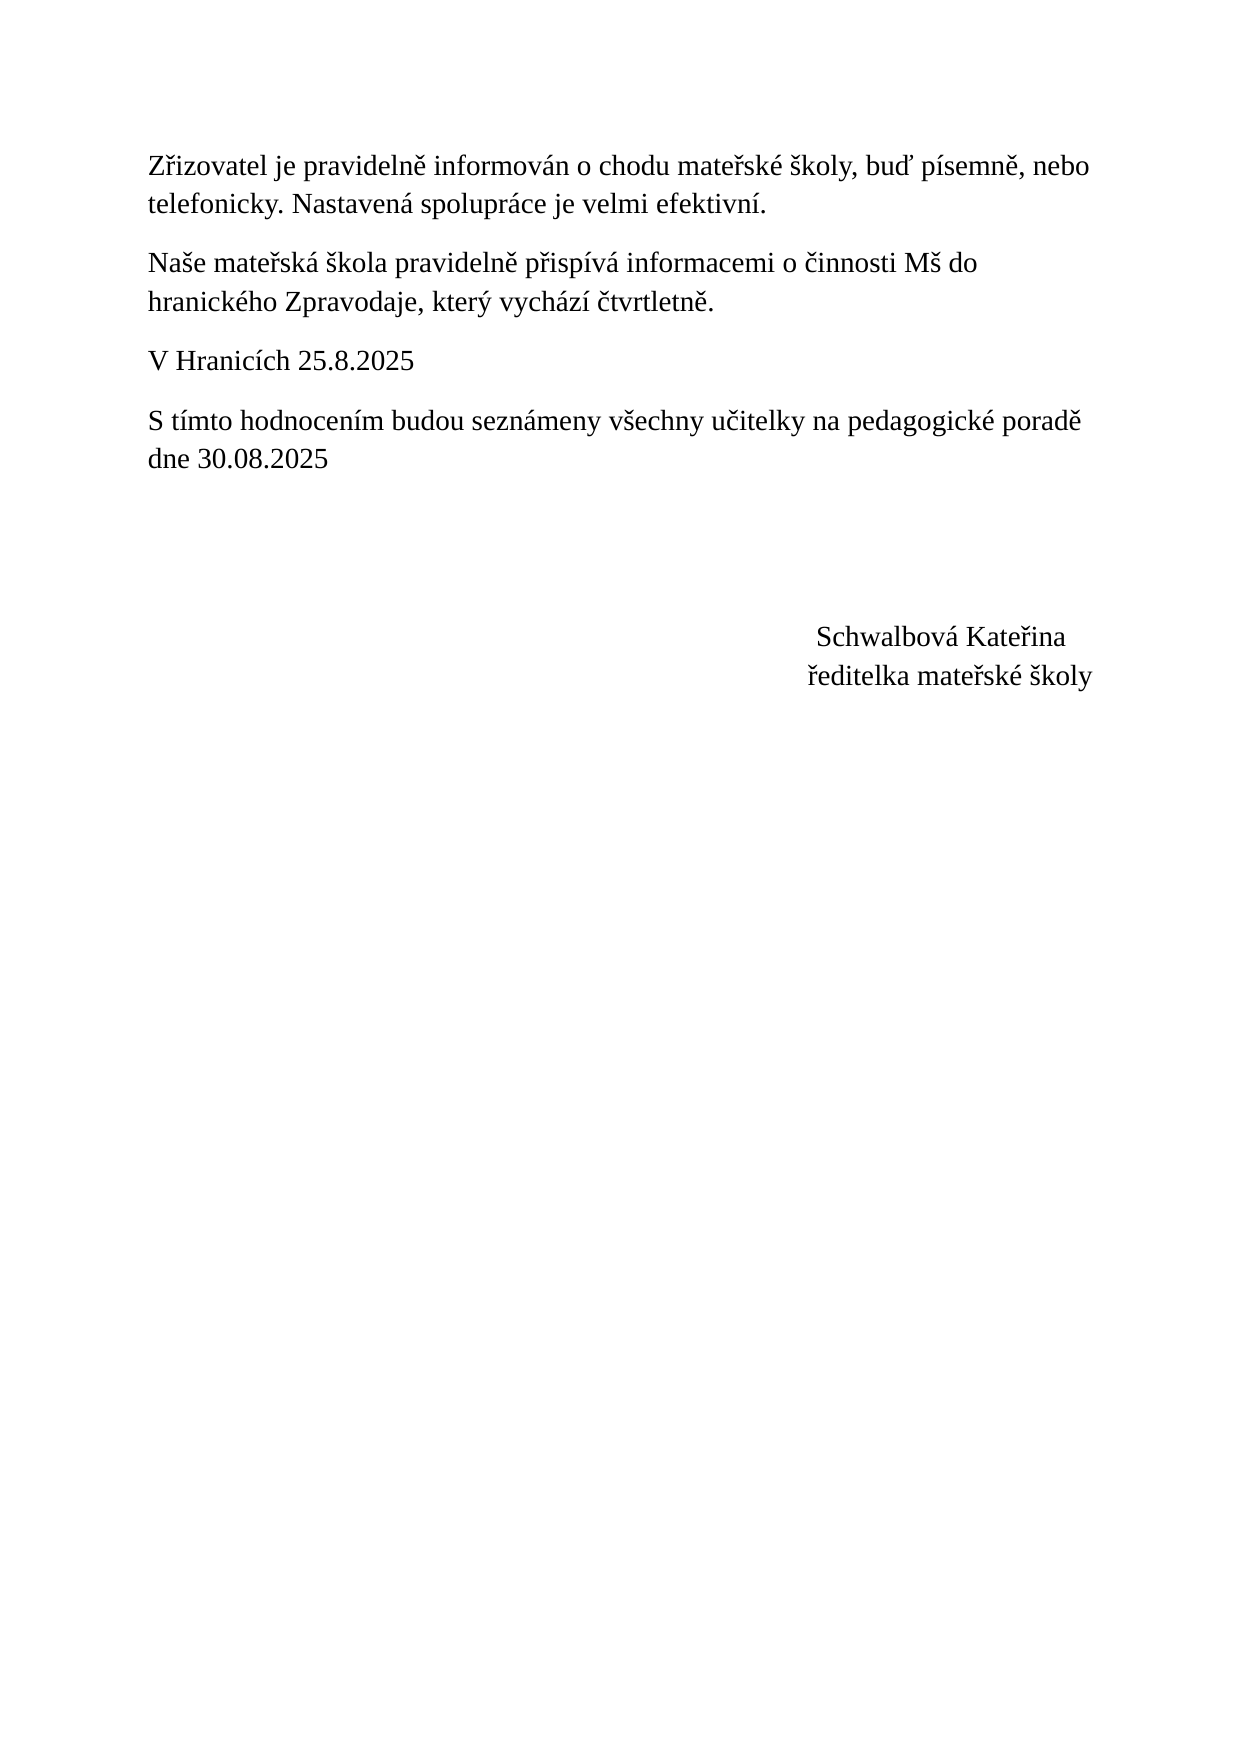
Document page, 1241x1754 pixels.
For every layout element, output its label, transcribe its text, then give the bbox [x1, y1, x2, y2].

text Zřizovatel je pravidelně informován o chodu mateřské školy, buď písemně, nebo telefonicky. Nastavená spolupráce je velmi efektivní. [148, 148, 1093, 220]
text V Hranicích 25.8.2025 [148, 343, 1093, 377]
text S tímto hodnocením budou seznámeny všechny učitelky na pedagogické poradě dne 30.08.2025 [148, 403, 1093, 475]
text Naše mateřská škola pravidelně přispívá informacemi o činnosti Mš do hranického Zpravodaje, který vychází čtvrtletně. [148, 246, 1093, 318]
text Schwalbová Kateřina [148, 619, 1093, 653]
text ředitelka mateřské školy [148, 658, 1093, 692]
